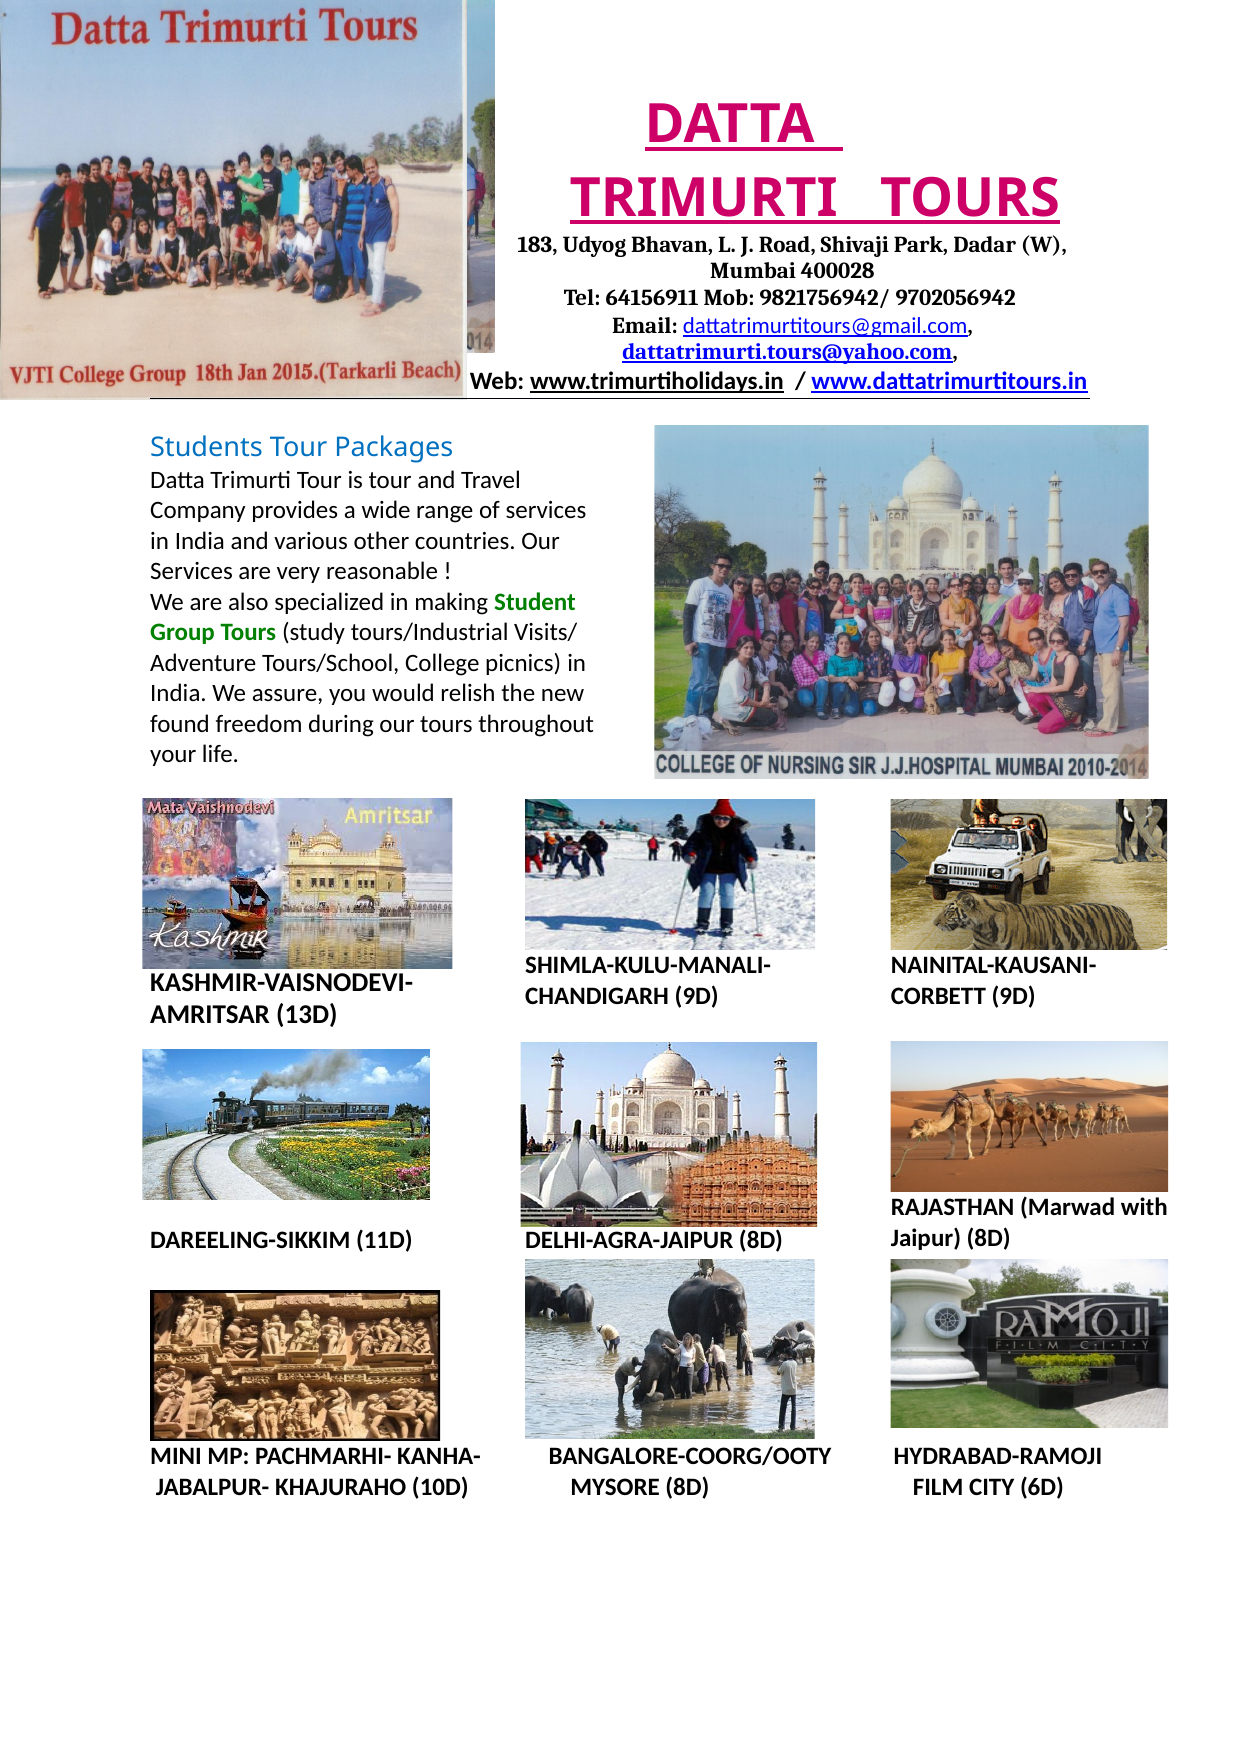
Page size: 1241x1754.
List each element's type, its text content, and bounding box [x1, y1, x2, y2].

picture [525, 799, 815, 950]
table_cell DELHI-AGRA-JAIPUR (8D) [514, 1041, 879, 1259]
table_cell RAJASTHAN (Marwad with Jaipur) (8D) [879, 1041, 1189, 1259]
text MINI MP: PACHMARHI- KANHA- BANGALORE-COORG/OOTY HYDRABAD-RAMOJI [150, 1440, 1144, 1471]
table_cell DAREELING-SIKKIM (11D) [139, 1200, 514, 1259]
table_cell [879, 1260, 1189, 1440]
text DATTA TRIMURTI TOURS [495, 84, 1090, 232]
text 183, Udyog Bhavan, L. J. Road, Shivaji Park, Dadar (W), Mumbai 400028 Tel: 64156911 Mob: 9821756942/ 9702056942 [495, 232, 1090, 311]
text Email: dattatrimurtitours@gmail.com, dattatrimurti.tours@yahoo.com, [467, 311, 1090, 365]
picture [142, 1049, 430, 1200]
table_header SHIMLA-KULU-MANALI- CHANDIGARH (9D) [514, 800, 879, 1041]
table_cell [514, 1260, 879, 1440]
text Students Tour Packages [150, 427, 600, 464]
picture [654, 425, 1149, 779]
table_cell [430, 1050, 514, 1199]
picture [150, 1290, 440, 1441]
picture [890, 1259, 1169, 1428]
picture [525, 1259, 815, 1439]
picture [142, 798, 453, 969]
table_cell [139, 1260, 514, 1440]
text JABALPUR- KHAJURAHO (10D) MYSORE (8D) FILM CITY (6D) [150, 1471, 1144, 1501]
table_header NAINITAL-KAUSANI-CORBETT (9D) [879, 800, 1189, 1041]
picture [890, 799, 1168, 950]
text We are also specialized in making Student Group Tours (study tours/Industrial Visits/ Adventure Tours/School, College picnics) in India. We assure, you would relish the new found freedom during our tours throughout your life. [150, 586, 600, 769]
picture [520, 1042, 818, 1227]
text Web: www.trimurtiholidays.in / www.dattatrimurtitours.in [467, 365, 1090, 398]
table_cell [139, 1041, 514, 1049]
picture [0, 0, 495, 400]
table_header KASHMIR-VAISNODEVI-AMRITSAR (13D) [139, 800, 514, 1041]
text Datta Trimurti Tour is tour and Travel Company provides a wide range of services in India and various other countries. Our Services are very reasonable ! [150, 464, 600, 586]
picture [890, 1041, 1169, 1192]
